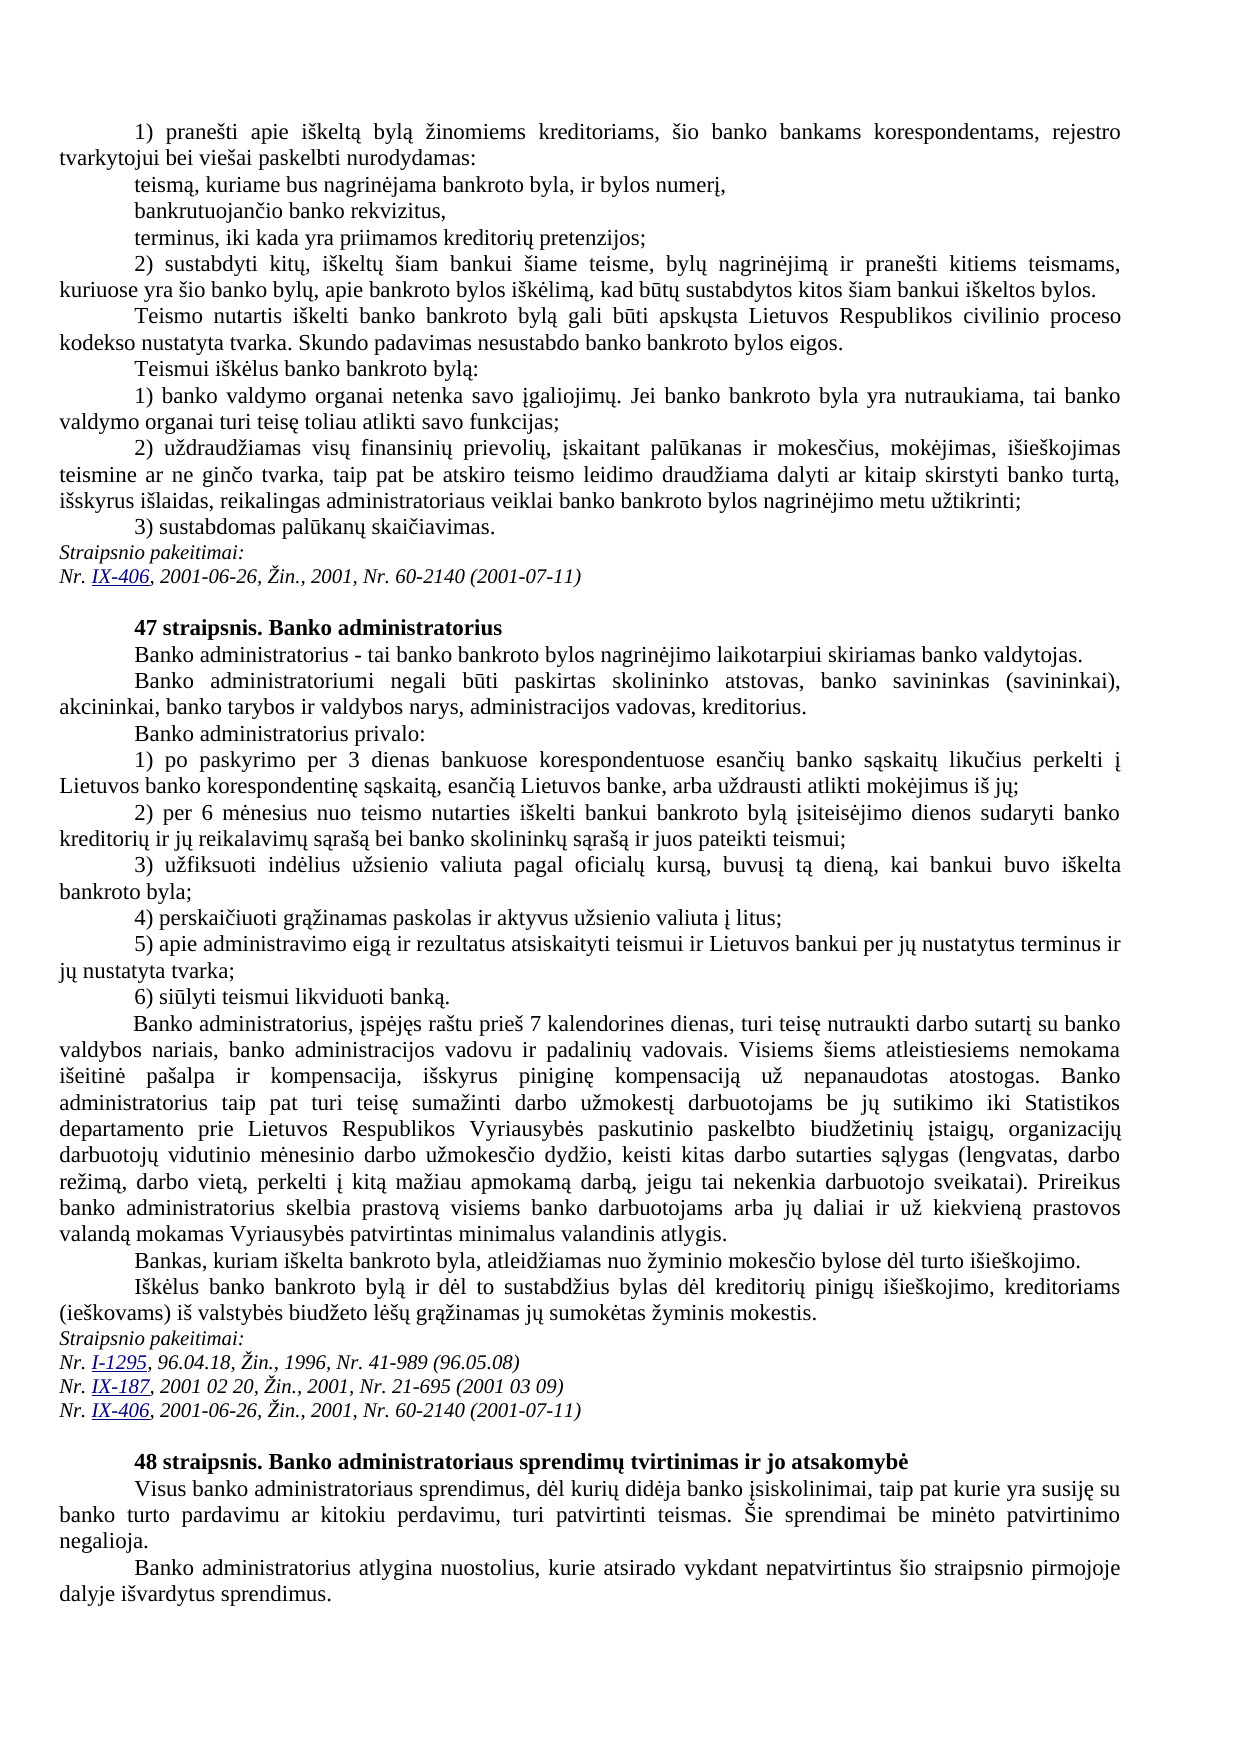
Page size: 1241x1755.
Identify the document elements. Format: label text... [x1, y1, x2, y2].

text 48 straipsnis. Banko administratoriaus sprendimų tvirtinimas ir jo atsakomybė [59, 1448, 1122, 1475]
text Banko administratoriumi negali būti paskirtas skolininko atstovas, banko savininkas (savininkai), akcininkai, banko tarybos ir valdybos narys, administracijos vadovas, kreditorius. [59, 667, 1122, 720]
text Banko administratorius, įspėjęs raštu prieš 7 kalendorines dienas, turi teisę nutraukti darbo sutartį su banko valdybos nariais, banko administracijos vadovu ir padalinių vadovais. Visiems šiems atleistiesiems nemokama išeitinė pašalpa ir kompensacija, išskyrus piniginę kompensaciją už nepanaudotas atostogas. Banko administratorius taip pat turi teisę sumažinti darbo užmokestį darbuotojams be jų sutikimo iki Statistikos departamento prie Lietuvos Respublikos Vyriausybės paskutinio paskelbto biudžetinių įstaigų, organizacijų darbuotojų vidutinio mėnesinio darbo užmokesčio dydžio, keisti kitas darbo sutarties sąlygas (lengvatas, darbo režimą, darbo vietą, perkelti į kitą mažiau apmokamą darbą, jeigu tai nekenkia darbuotojo sveikatai). Prireikus banko administratorius skelbia prastovą visiems banko darbuotojams arba jų daliai ir už kiekvieną prastovos valandą mokamas Vyriausybės patvirtintas minimalus valandinis atlygis. [59, 1009, 1122, 1247]
text 2) uždraudžiamas visų finansinių prievolių, įskaitant palūkanas ir mokesčius, mokėjimas, išieškojimas teismine ar ne ginčo tvarka, taip pat be atskiro teismo leidimo draudžiama dalyti ar kitaip skirstyti banko turtą, išskyrus išlaidas, reikalingas administratoriaus veiklai banko bankroto bylos nagrinėjimo metu užtikrinti; [59, 434, 1122, 513]
text 5) apie administravimo eigą ir rezultatus atsiskaityti teismui ir Lietuvos bankui per jų nustatytus terminus ir jų nustatyta tvarka; [59, 931, 1122, 983]
text Iškėlus banko bankroto bylą ir dėl to sustabdžius bylas dėl kreditorių pinigų išieškojimo, kreditoriams (ieškovams) iš valstybės biudžeto lėšų grąžinamas jų sumokėtas žyminis mokestis. [59, 1273, 1122, 1326]
text Straipsnio pakeitimai: [59, 1326, 1122, 1350]
text Bankas, kuriam iškelta bankroto byla, atleidžiamas nuo žyminio mokesčio bylose dėl turto išieškojimo. [59, 1247, 1122, 1273]
text 1) banko valdymo organai netenka savo įgaliojimų. Jei banko bankroto byla yra nutraukiama, tai banko valdymo organai turi teisę toliau atlikti savo funkcijas; [59, 382, 1122, 434]
text 3) sustabdomas palūkanų skaičiavimas. [59, 513, 1122, 540]
text Nr. IX-406, 2001-06-26, Žin., 2001, Nr. 60-2140 (2001-07-11) [59, 1398, 1122, 1422]
text 1) po paskyrimo per 3 dienas bankuose korespondentuose esančių banko sąskaitų likučius perkelti į Lietuvos banko korespondentinę sąskaitą, esančią Lietuvos banke, arba uždrausti atlikti mokėjimus iš jų; [59, 746, 1122, 799]
text 4) perskaičiuoti grąžinamas paskolas ir aktyvus užsienio valiuta į litus; [59, 904, 1122, 931]
text 6) siūlyti teismui likviduoti banką. [59, 983, 1122, 1009]
text Teismo nutartis iškelti banko bankroto bylą gali būti apskųsta Lietuvos Respublikos civilinio proceso kodekso nustatyta tvarka. Skundo padavimas nesustabdo banko bankroto bylos eigos. [59, 303, 1122, 355]
text bankrutuojančio banko rekvizitus, [59, 197, 1122, 223]
text 3) užfiksuoti indėlius užsienio valiuta pagal oficialų kursą, buvusį tą dieną, kai bankui buvo iškelta bankroto byla; [59, 851, 1122, 904]
text Nr. IX-187, 2001 02 20, Žin., 2001, Nr. 21-695 (2001 03 09) [59, 1374, 1122, 1398]
text terminus, iki kada yra priimamos kreditorių pretenzijos; [59, 223, 1122, 250]
text Straipsnio pakeitimai: [59, 540, 1122, 564]
text Teismui iškėlus banko bankroto bylą: [59, 355, 1122, 382]
text Banko administratorius - tai banko bankroto bylos nagrinėjimo laikotarpiui skiriamas banko valdytojas. [59, 641, 1122, 667]
text Nr. IX-406, 2001-06-26, Žin., 2001, Nr. 60-2140 (2001-07-11) [59, 564, 1122, 588]
text Banko administratorius privalo: [59, 720, 1122, 746]
text Banko administratorius atlygina nuostolius, kurie atsirado vykdant nepatvirtintus šio straipsnio pirmojoje dalyje išvardytus sprendimus. [59, 1554, 1122, 1607]
text Visus banko administratoriaus sprendimus, dėl kurių didėja banko įsiskolinimai, taip pat kurie yra susiję su banko turto pardavimu ar kitokiu perdavimu, turi patvirtinti teismas. Šie sprendimai be minėto patvirtinimo negalioja. [59, 1475, 1122, 1554]
text 2) per 6 mėnesius nuo teismo nutarties iškelti bankui bankroto bylą įsiteisėjimo dienos sudaryti banko kreditorių ir jų reikalavimų sąrašą bei banko skolininkų sąrašą ir juos pateikti teismui; [59, 799, 1122, 851]
text 2) sustabdyti kitų, iškeltų šiam bankui šiame teisme, bylų nagrinėjimą ir pranešti kitiems teismams, kuriuose yra šio banko bylų, apie bankroto bylos iškėlimą, kad būtų sustabdytos kitos šiam bankui iškeltos bylos. [59, 250, 1122, 303]
text teismą, kuriame bus nagrinėjama bankroto byla, ir bylos numerį, [59, 171, 1122, 197]
text 47 straipsnis. Banko administratorius [59, 614, 1122, 641]
text 1) pranešti apie iškeltą bylą žinomiems kreditoriams, šio banko bankams korespondentams, rejestro tvarkytojui bei viešai paskelbti nurodydamas: [59, 118, 1122, 171]
text Nr. I-1295, 96.04.18, Žin., 1996, Nr. 41-989 (96.05.08) [59, 1350, 1122, 1374]
